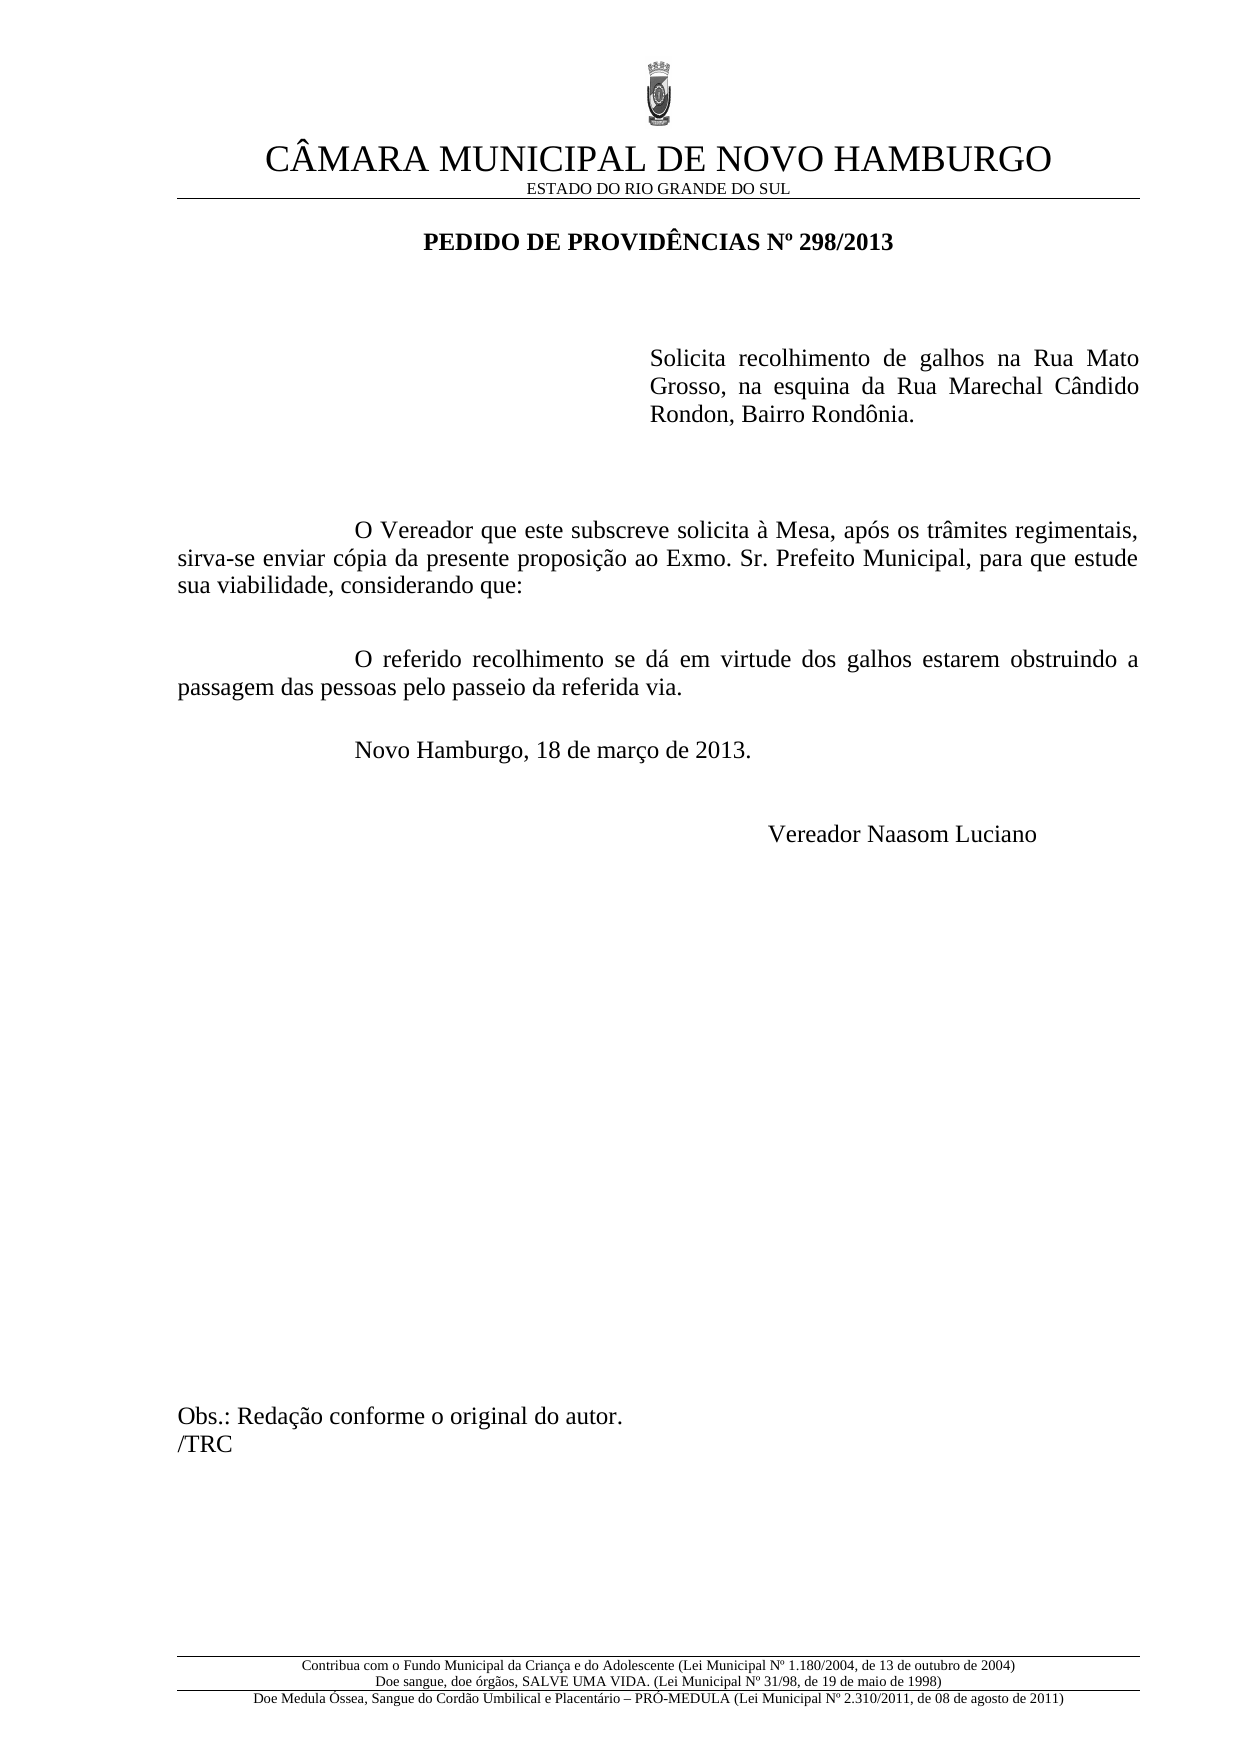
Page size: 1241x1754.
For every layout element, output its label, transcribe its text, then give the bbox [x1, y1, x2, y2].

text PEDIDO DE PROVIDÊNCIAS Nº 298/2013 [177, 228, 1140, 256]
text Obs.: Redação conforme o original do autor. [177, 1402, 1140, 1430]
text Solicita recolhimento de galhos na Rua Mato Grosso, na esquina da Rua Marechal Cândido Rondon, Bairro Rondônia. [649, 344, 1140, 428]
text O referido recolhimento se dá em virtude dos galhos estarem obstruindo a passagem das pessoas pelo passeio da referida via. [177, 645, 1140, 700]
text Vereador Naasom Luciano [768, 793, 1140, 848]
text Novo Hamburgo, 18 de março de 2013. [177, 736, 1140, 763]
text O Vereador que este subscreve solicita à Mesa, após os trâmites regimentais, sirva-se enviar cópia da presente proposição ao Exmo. Sr. Prefeito Municipal, para que estude sua viabilidade, considerando que: [177, 516, 1140, 599]
text /TRC [177, 1430, 1140, 1458]
